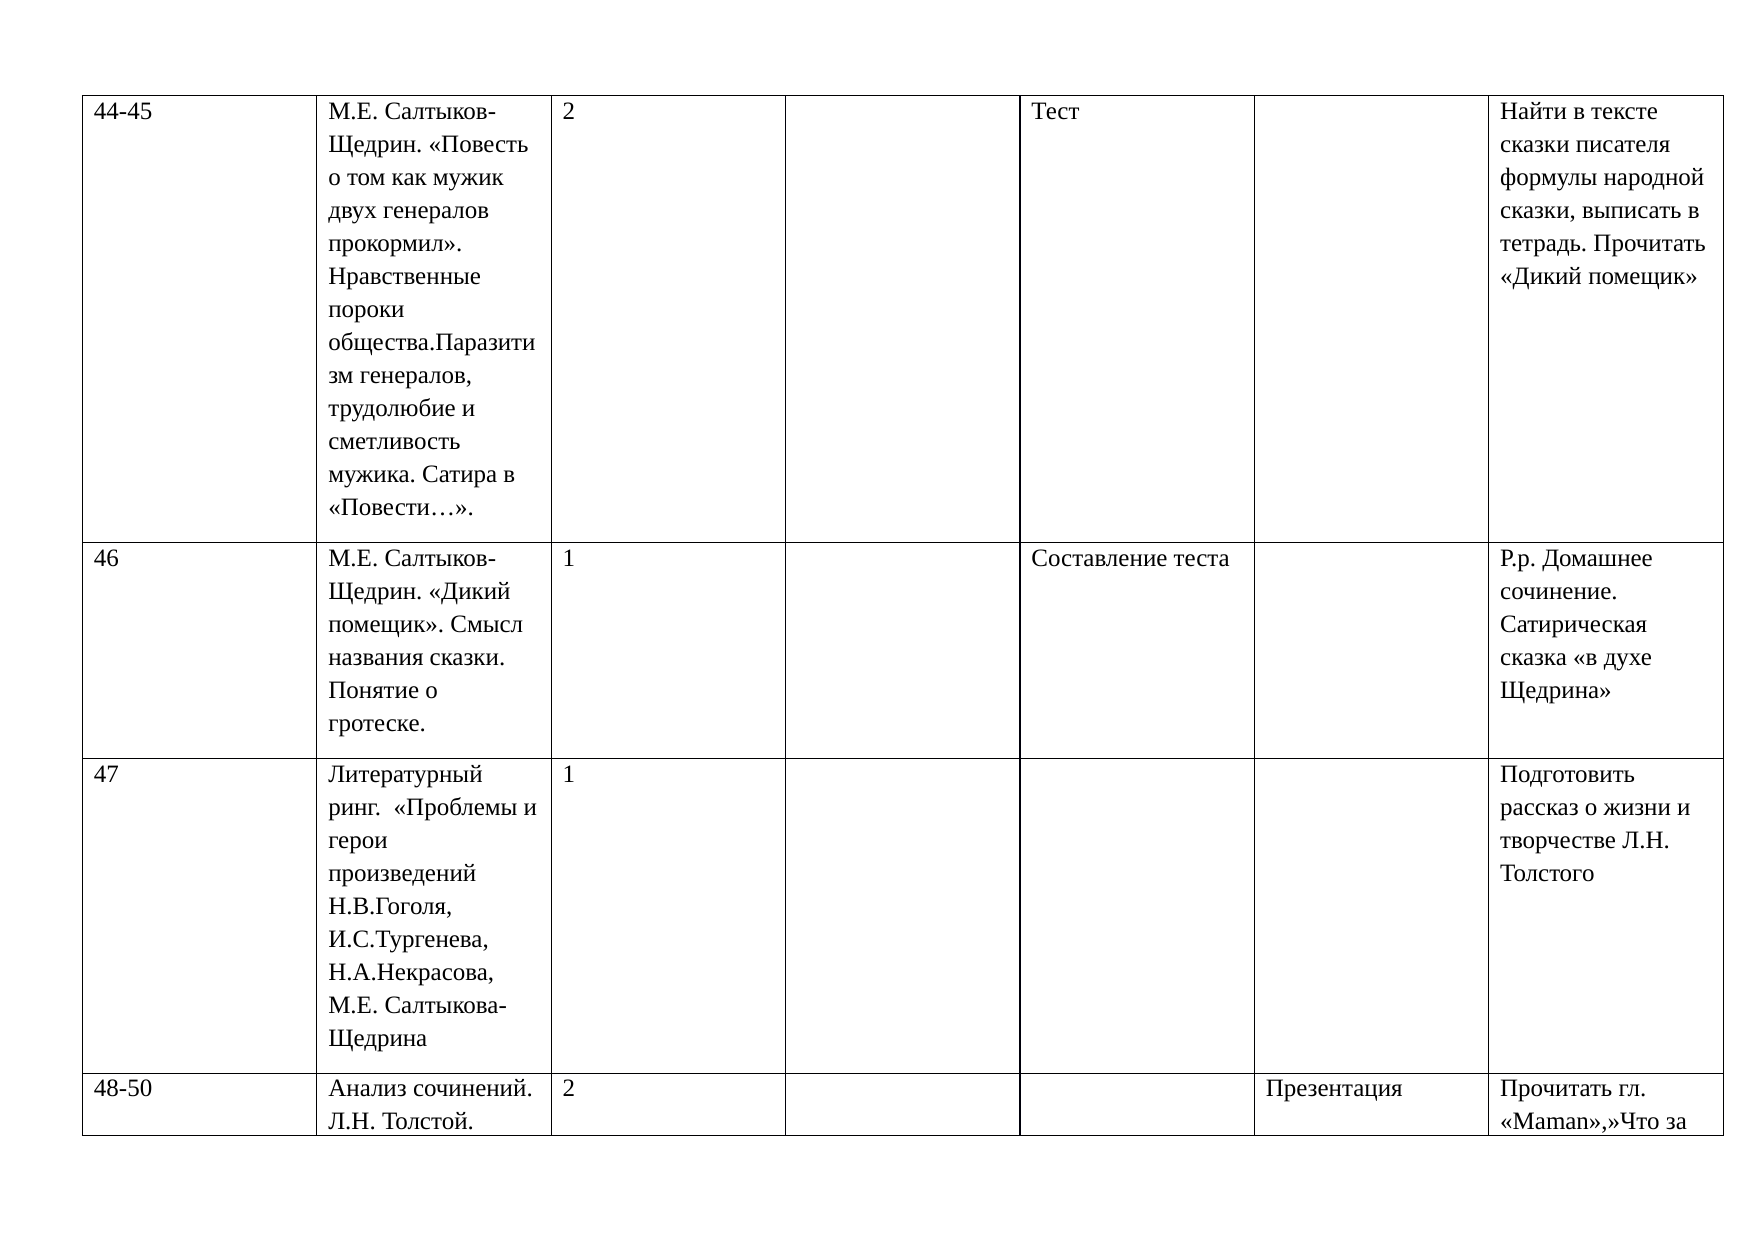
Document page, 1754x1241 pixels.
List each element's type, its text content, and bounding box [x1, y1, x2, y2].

table_cell Подготовить рассказ о жизни и творчестве Л.Н. Толстого [1489, 759, 1723, 1072]
table_cell Прочитать гл. «Maman»,»Что за [1489, 1074, 1723, 1135]
table_cell [786, 1074, 1019, 1135]
table_cell 2 [552, 1074, 785, 1135]
table_cell Анализ сочинений. Л.Н. Толстой. [317, 1074, 551, 1135]
table_cell [1255, 759, 1488, 1072]
table_cell 47 [83, 759, 316, 1072]
table_cell Составление теста [1021, 543, 1254, 758]
table_cell 44-45 [83, 96, 316, 542]
table_cell Найти в тексте сказки писателя формулы народной сказки, выписать в тетрадь. Прочитать «Дикий помещик» [1489, 96, 1723, 542]
table_cell 1 [552, 759, 785, 1072]
table_cell [1021, 759, 1254, 1072]
table_cell Презентация [1255, 1074, 1488, 1135]
table_cell Р.р. Домашнее сочинение. Сатирическая сказка «в духе Щедрина» [1489, 543, 1723, 758]
table_cell Тест [1021, 96, 1254, 542]
table_cell 2 [552, 96, 785, 542]
table_cell 1 [552, 543, 785, 758]
table_cell [786, 759, 1019, 1072]
table_cell М.Е. Салтыков-Щедрин. «Повесть о том как мужик двух генералов прокормил». Нравственные пороки общества.Паразитизм генералов, трудолюбие и сметливость мужика. Сатира в «Повести…». [317, 96, 551, 542]
table_cell 46 [83, 543, 316, 758]
table_cell [786, 96, 1019, 542]
table_cell [786, 543, 1019, 758]
table_cell [1255, 543, 1488, 758]
table_cell Литературный ринг. «Проблемы и герои произведений Н.В.Гоголя, И.С.Тургенева, Н.А.Некрасова, М.Е. Салтыкова-Щедрина [317, 759, 551, 1072]
table_cell 48-50 [83, 1074, 316, 1135]
table_cell [1255, 96, 1488, 542]
table_cell М.Е. Салтыков-Щедрин. «Дикий помещик». Смысл названия сказки. Понятие о гротеске. [317, 543, 551, 758]
table_cell [1021, 1074, 1254, 1135]
